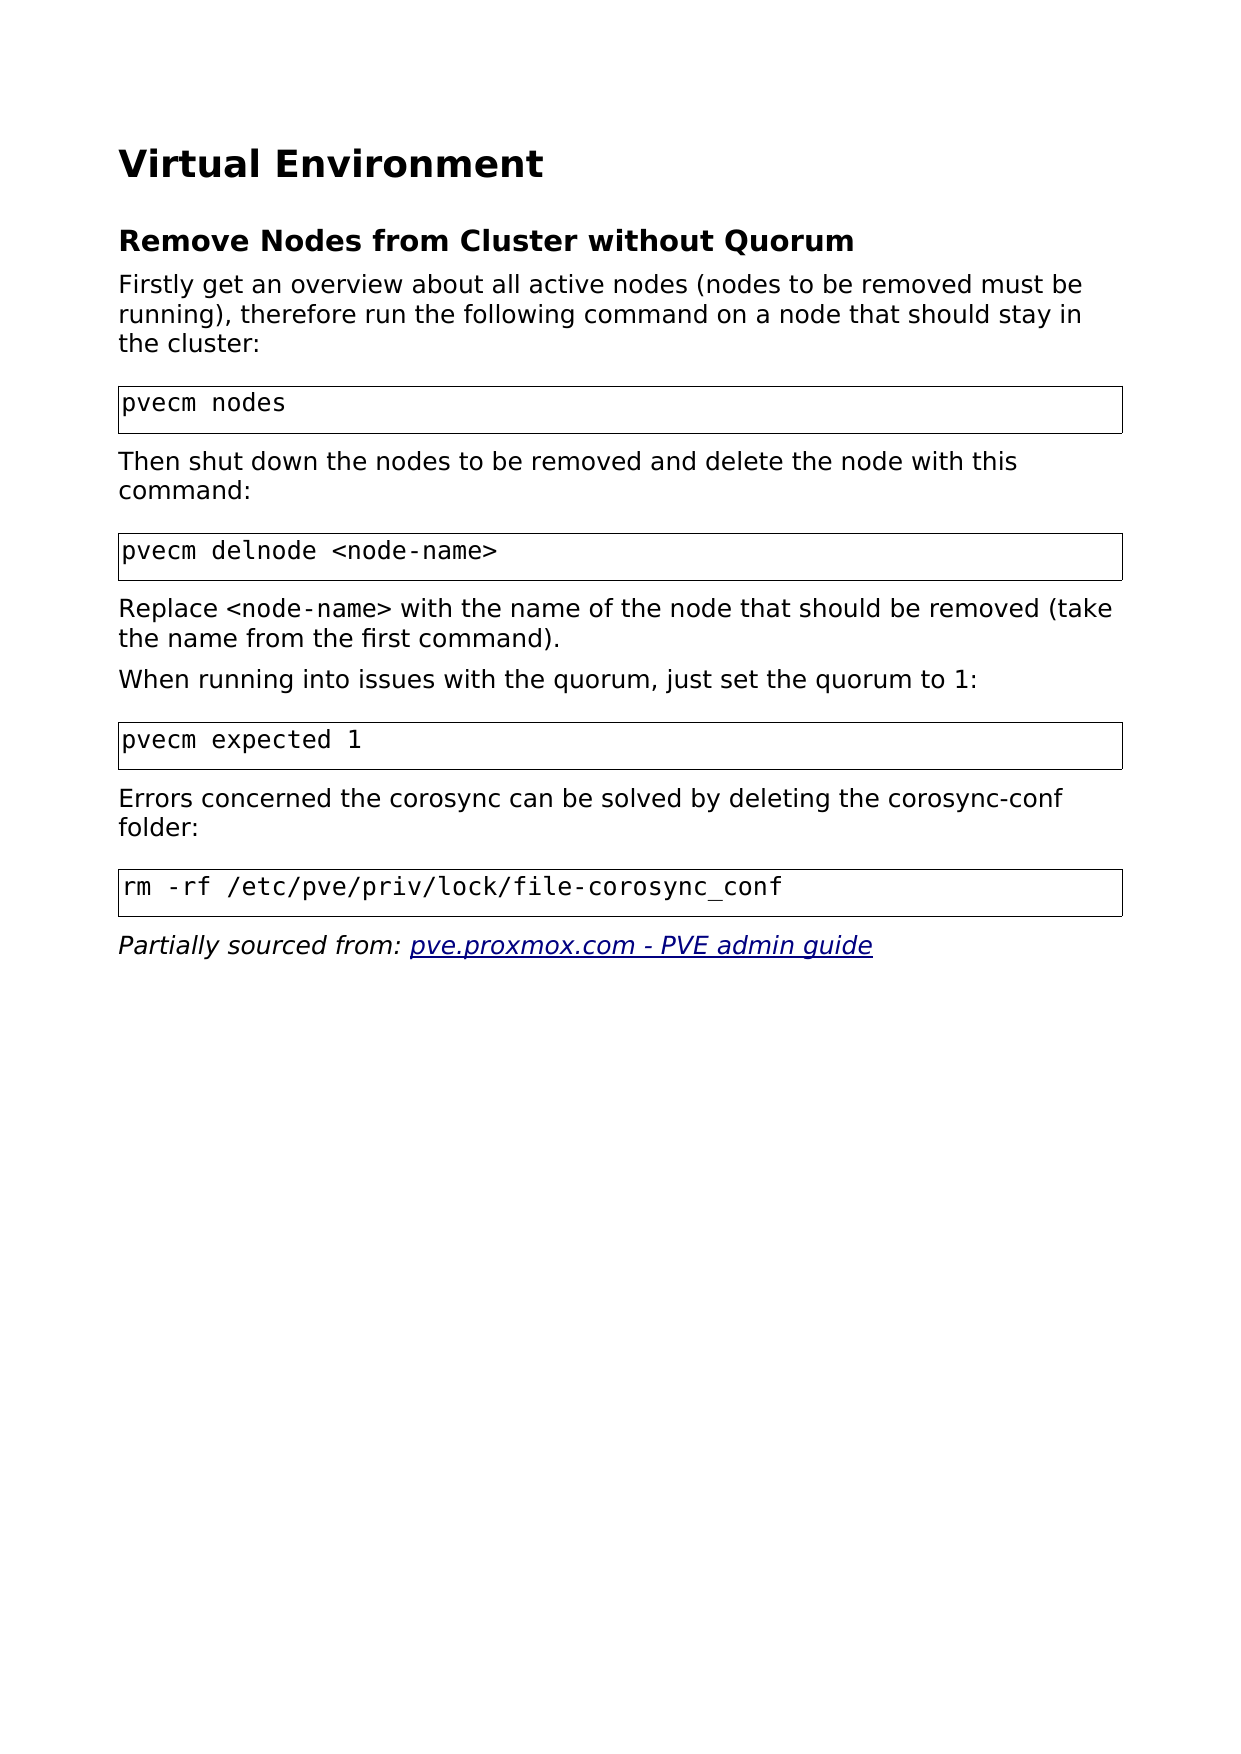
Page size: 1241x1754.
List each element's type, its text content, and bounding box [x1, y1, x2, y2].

text When running into issues with the quorum, just set the quorum to 1: [118, 666, 1122, 695]
table_header pvecm nodes [119, 387, 1122, 432]
subtitle Remove Nodes from Cluster without Quorum [118, 224, 1122, 258]
table_header pvecm delnode <node-name> [119, 534, 1122, 580]
text Errors concerned the corosync can be solved by deleting the corosync-conf folder: [118, 784, 1122, 842]
text Then shut down the nodes to be removed and delete the node with this command: [118, 447, 1122, 506]
subtitle Virtual Environment [118, 143, 1122, 187]
table_header pvecm expected 1 [119, 723, 1122, 769]
text Firstly get an overview about all active nodes (nodes to be removed must be running), therefore run the following command on a node that should stay in the cluster: [118, 271, 1122, 358]
text Replace <node-name> with the name of the node that should be removed (take the name from the first command). [118, 595, 1122, 653]
text Partially sourced from: pve.proxmox.com - PVE admin guide [118, 931, 1122, 960]
table_header rm -rf /etc/pve/priv/lock/file-corosync_conf [119, 870, 1122, 916]
